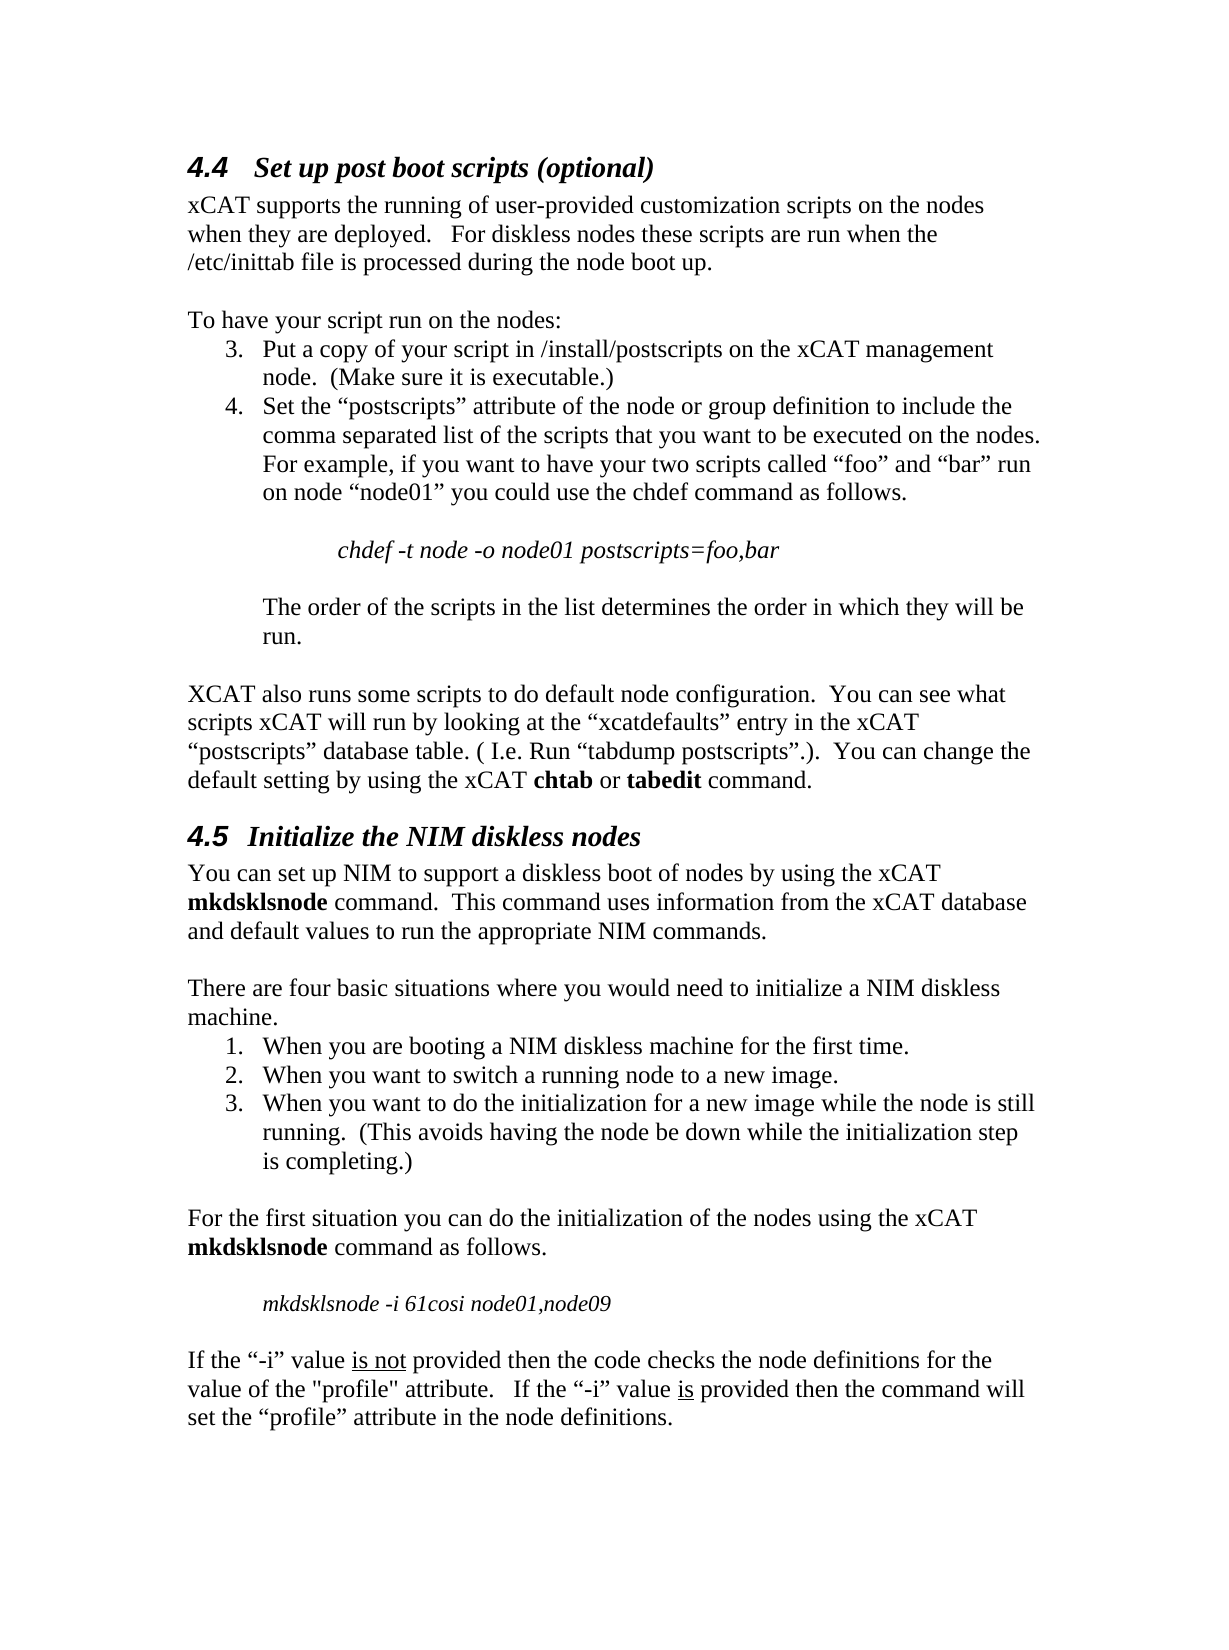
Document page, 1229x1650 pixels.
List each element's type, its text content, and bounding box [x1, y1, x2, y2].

subtitle Initialize the NIM diskless nodes [187, 819, 1041, 852]
text There are four basic situations where you would need to initialize a NIM diskless machine. [187, 973, 1041, 1031]
text chdef -t node -o node01 postscripts=foo,bar [187, 535, 1041, 564]
list When you want to do the initialization for a new image while the node is still running. (This avoids having the node be down while the initialization step is completing.) [225, 1088, 1041, 1175]
list When you want to switch a running node to a new image. [225, 1060, 1041, 1088]
text To have your script run on the nodes: [187, 305, 1041, 334]
list Set the “postscripts” attribute of the node or group definition to include the comma separated list of the scripts that you want to be executed on the nodes. For example, if you want to have your two scripts called “foo” and “bar” run on node “node01” you could use the chdef command as follows. [225, 391, 1041, 506]
text You can set up NIM to support a diskless boot of nodes by using the xCAT mkdsklsnode command. This command uses information from the xCAT database and default values to run the appropriate NIM commands. [187, 858, 1041, 945]
list Put a copy of your script in /install/postscripts on the xCAT management node. (Make sure it is executable.) [225, 334, 1041, 391]
text XCAT also runs some scripts to do default node configuration. You can see what scripts xCAT will run by looking at the “xcatdefaults” entry in the xCAT “postscripts” database table. ( I.e. Run “tabdump postscripts”.). You can change the default setting by using the xCAT chtab or tabedit command. [187, 679, 1041, 794]
text The order of the scripts in the list determines the order in which they will be run. [262, 592, 1041, 650]
text xCAT supports the running of user-provided customization scripts on the nodes when they are deployed. For diskless nodes these scripts are run when the /etc/inittab file is processed during the node boot up. [187, 190, 1041, 276]
text If the “-i” value is not provided then the code checks the node definitions for the value of the "profile" attribute. If the “-i” value is provided then the command will set the “profile” attribute in the node definitions. [187, 1345, 1041, 1431]
text For the first situation you can do the initialization of the nodes using the xCAT mkdsklsnode command as follows. [187, 1203, 1041, 1261]
list When you are booting a NIM diskless machine for the first time. [225, 1031, 1041, 1060]
text mkdsklsnode -i 61cosi node01,node09 [187, 1290, 1041, 1316]
subtitle Set up post boot scripts (optional) [187, 150, 1041, 184]
